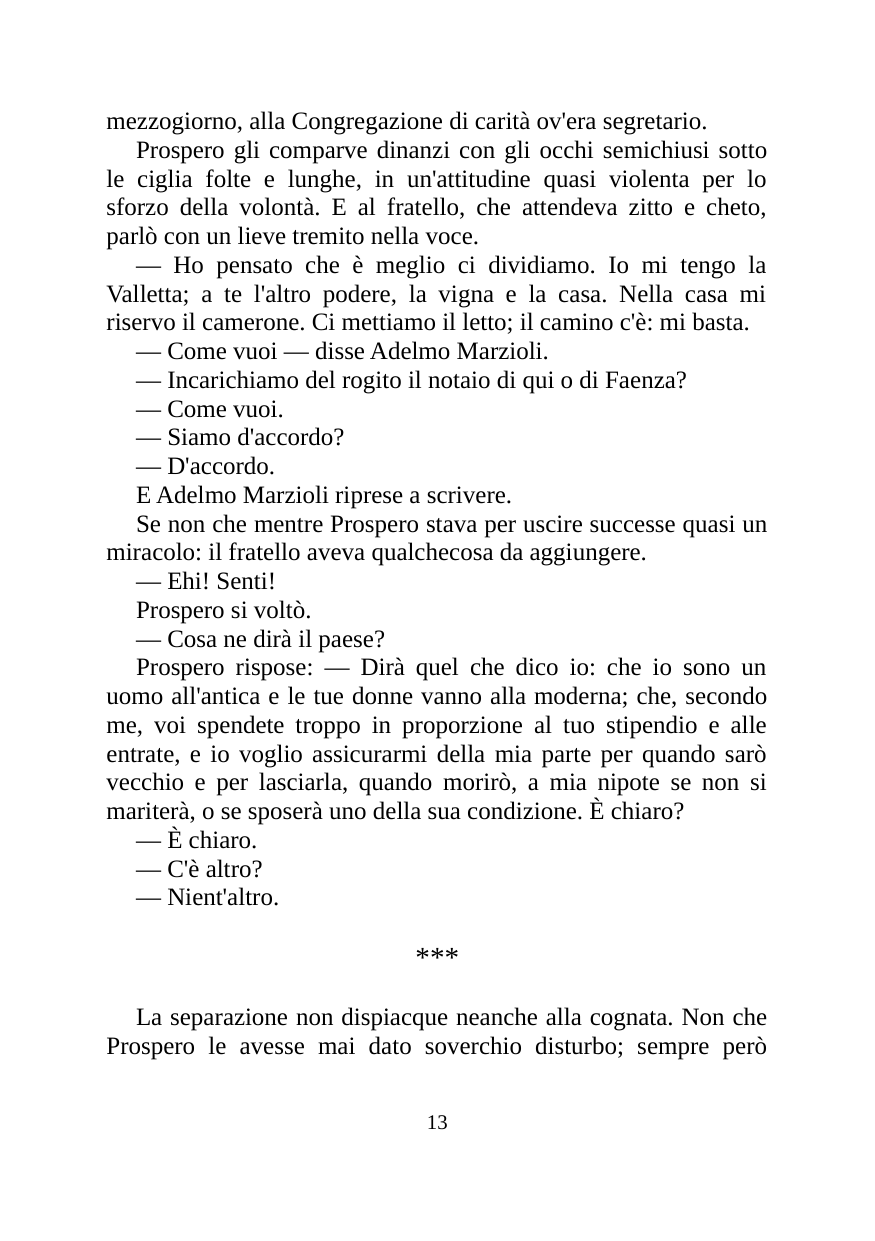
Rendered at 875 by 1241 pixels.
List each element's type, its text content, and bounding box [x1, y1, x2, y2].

text — È chiaro. [106, 825, 768, 854]
text Se non che mentre Prospero stava per uscire successe quasi un miracolo: il fratello aveva qualchecosa da aggiungere. [106, 509, 768, 566]
text — D'accordo. [106, 451, 768, 480]
text — Ehi! Senti! [106, 566, 768, 595]
text — Nient'altro. [106, 882, 768, 911]
text Prospero si voltò. [106, 595, 768, 624]
text — Come vuoi. [106, 394, 768, 422]
text — Siamo d'accordo? [106, 422, 768, 451]
text — Cosa ne dirà il paese? [106, 624, 768, 652]
text mezzogiorno, alla Congregazione di carità ov'era segretario. [106, 106, 768, 135]
text — Come vuoi — disse Adelmo Marzioli. [106, 336, 768, 365]
text — C'è altro? [106, 854, 768, 882]
text *** [106, 940, 768, 973]
text — Ho pensato che è meglio ci dividiamo. Io mi tengo la Valletta; a te l'altro podere, la vigna e la casa. Nella casa mi riservo il camerone. Ci mettiamo il letto; il camino c'è: mi basta. [106, 250, 768, 336]
text Prospero rispose: — Dirà quel che dico io: che io sono un uomo all'antica e le tue donne vanno alla moderna; che, secondo me, voi spendete troppo in proporzione al tuo stipendio e alle entrate, e io voglio assicurarmi della mia parte per quando sarò vecchio e per lasciarla, quando morirò, a mia nipote se non si mariterà, o se sposerà uno della sua condizione. È chiaro? [106, 652, 768, 825]
text La separazione non dispiacque neanche alla cognata. Non che Prospero le avesse mai dato soverchio disturbo; sempre però [106, 1002, 768, 1060]
text E Adelmo Marzioli riprese a scrivere. [106, 480, 768, 509]
text Prospero gli comparve dinanzi con gli occhi semichiusi sotto le ciglia folte e lunghe, in un'attitudine quasi violenta per lo sforzo della volontà. E al fratello, che attendeva zitto e cheto, parlò con un lieve tremito nella voce. [106, 135, 768, 250]
text — Incarichiamo del rogito il notaio di qui o di Faenza? [106, 365, 768, 394]
